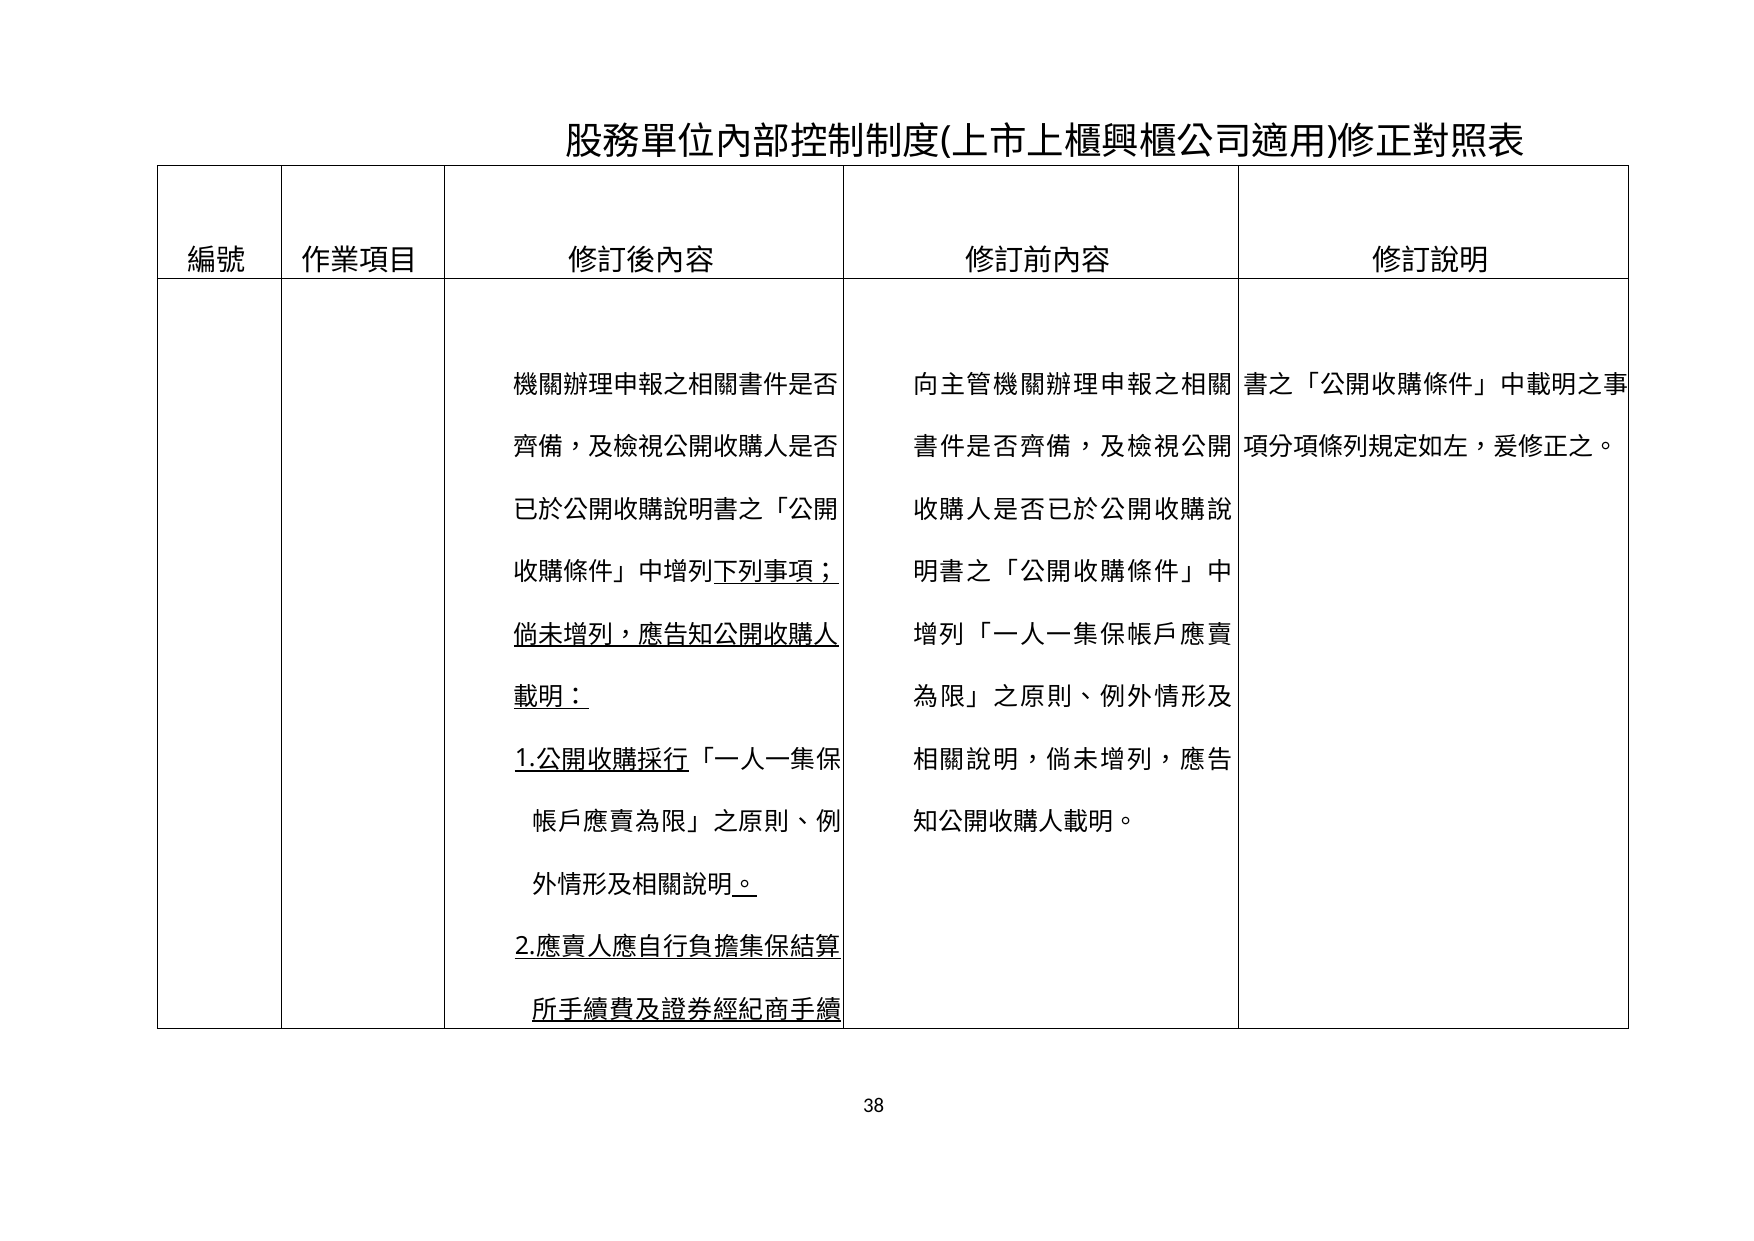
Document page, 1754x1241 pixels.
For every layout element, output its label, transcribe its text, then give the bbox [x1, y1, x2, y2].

table_cell 書之「公開收購條件」中載明之事項分項條列規定如左，爰修正之。 [1239, 279, 1628, 1028]
table_cell 編號 [158, 166, 281, 278]
table_cell 向主管機關辦理申報之相關書件是否齊備，及檢視公開收購人是否已於公開收購說明書之「公開收購條件」中增列「一人一集保帳戶應賣為限」之原則、例外情形及相關說明，倘未增列，應告知公開收購人載明。 [844, 279, 1238, 1028]
table_header 股務單位內部控制制度(上市上櫃興櫃公司適用)修正對照表 [158, 91, 1629, 165]
table_cell [158, 279, 281, 1028]
table_cell 修訂前內容 [844, 166, 1238, 278]
table_cell 修訂說明 [1239, 166, 1628, 278]
table_cell 修訂後內容 [445, 166, 843, 278]
table_cell 機關辦理申報之相關書件是否齊備，及檢視公開收購人是否已於公開收購說明書之「公開收購條件」中增列下列事項；倘未增列，應告知公開收購人載明： 1.公開收購採行「一人一集保帳戶應賣為限」之原則、例外情形及相關說明。 2.應賣人應自行負擔集保結算所手續費及證券經紀商手續 [445, 279, 843, 1028]
table_cell [282, 279, 444, 1028]
table_cell 作業項目 [282, 166, 444, 278]
